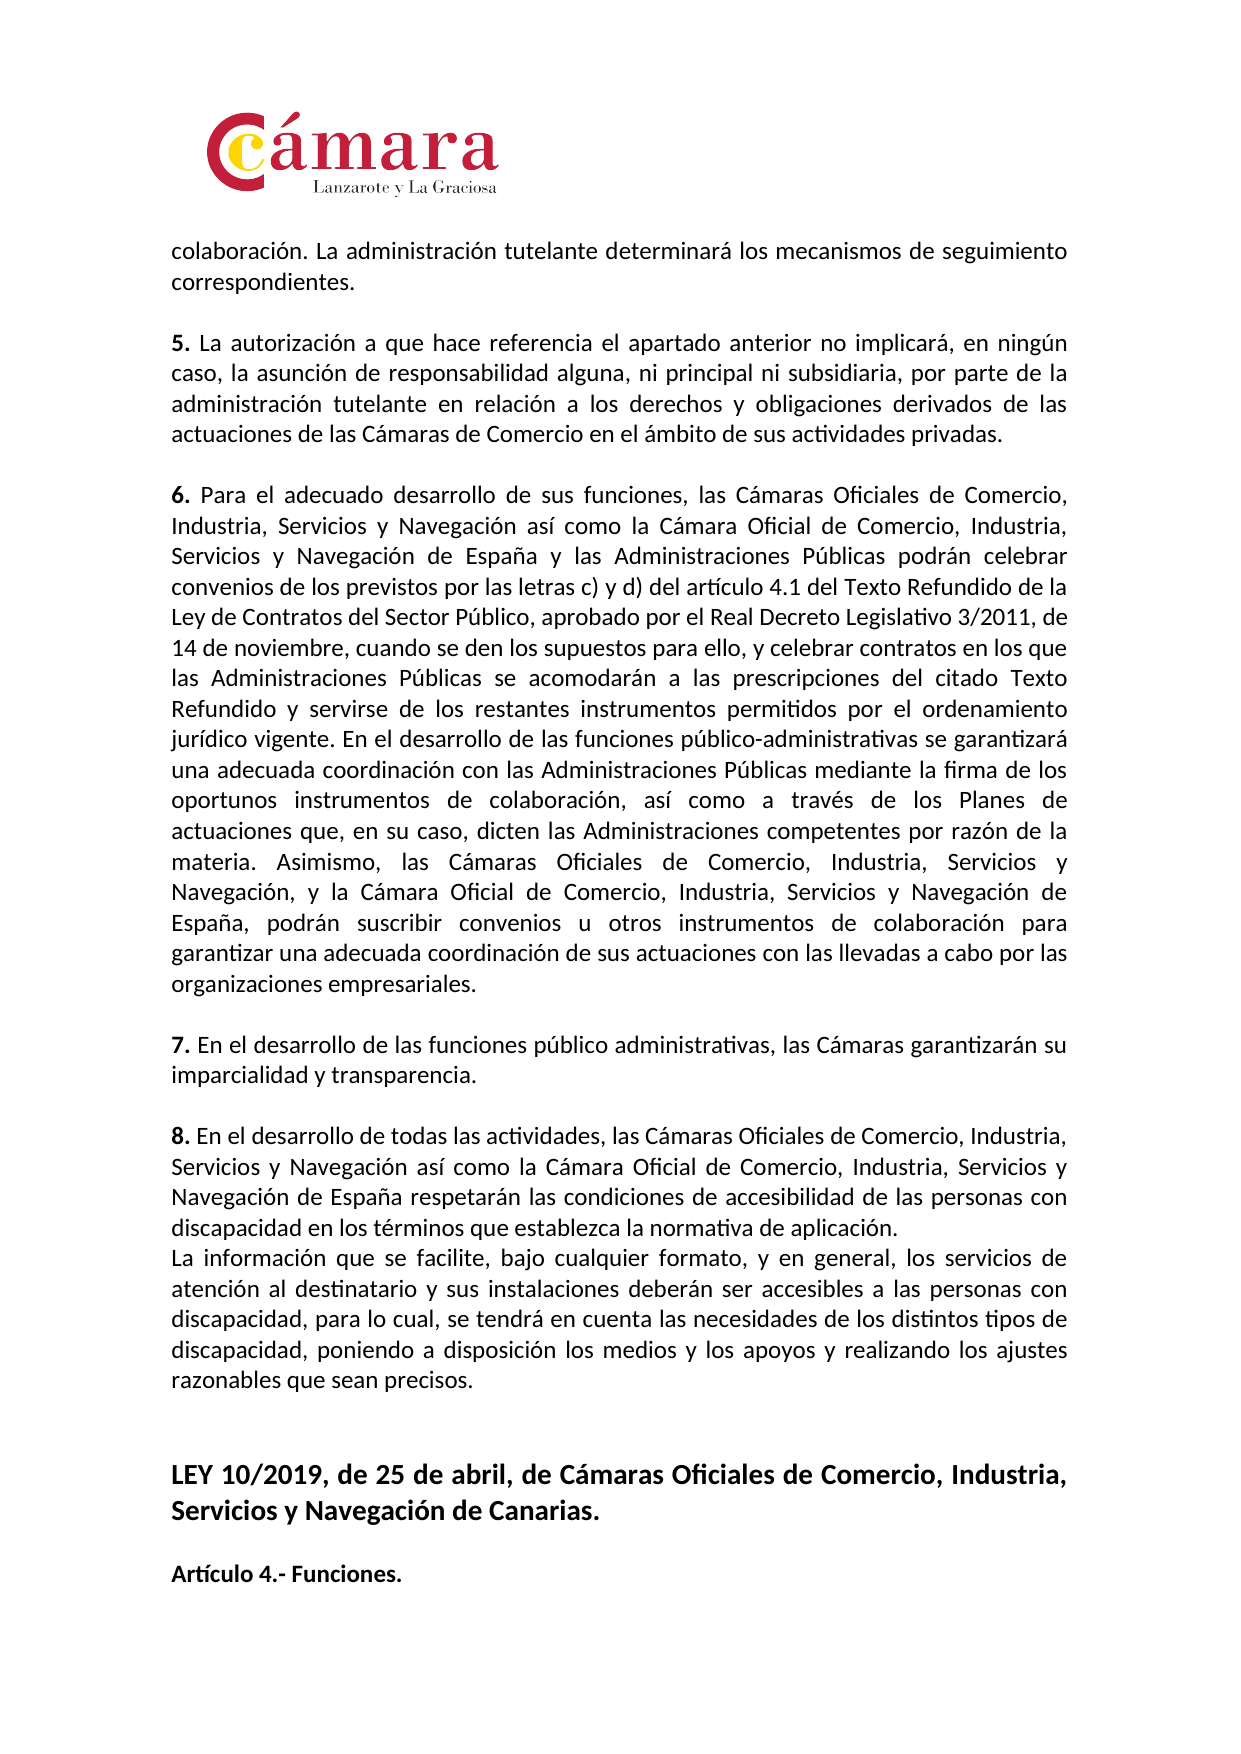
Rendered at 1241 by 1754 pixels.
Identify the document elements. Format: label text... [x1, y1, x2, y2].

text 7. En el desarrollo de las funciones público administrativas, las Cámaras garantizarán su imparcialidad y transparencia. [171, 1029, 1069, 1090]
text 6. Para el adecuado desarrollo de sus funciones, las Cámaras Oficiales de Comercio, Industria, Servicios y Navegación así como la Cámara Oficial de Comercio, Industria, Servicios y Navegación de España y las Administraciones Públicas podrán celebrar convenios de los previstos por las letras c) y d) del artículo 4.1 del Texto Refundido de la Ley de Contratos del Sector Público, aprobado por el Real Decreto Legislativo 3/2011, de 14 de noviembre, cuando se den los supuestos para ello, y celebrar contratos en los que las Administraciones Públicas se acomodarán a las prescripciones del citado Texto Refundido y servirse de los restantes instrumentos permitidos por el ordenamiento jurídico vigente. En el desarrollo de las funciones público-administrativas se garantizará una adecuada coordinación con las Administraciones Públicas mediante la firma de los oportunos instrumentos de colaboración, así como a través de los Planes de actuaciones que, en su caso, dicten las Administraciones competentes por razón de la materia. Asimismo, las Cámaras Oficiales de Comercio, Industria, Servicios y Navegación, y la Cámara Oficial de Comercio, Industria, Servicios y Navegación de España, podrán suscribir convenios u otros instrumentos de colaboración para garantizar una adecuada coordinación de sus actuaciones con las llevadas a cabo por las organizaciones empresariales. [171, 479, 1069, 998]
text LEY 10/2019, de 25 de abril, de Cámaras Oficiales de Comercio, Industria, Servicios y Navegación de Canarias. [171, 1456, 1069, 1527]
text 5. La autorización a que hace referencia el apartado anterior no implicará, en ningún caso, la asunción de responsabilidad alguna, ni principal ni subsidiaria, por parte de la administración tutelante en relación a los derechos y obligaciones derivados de las actuaciones de las Cámaras de Comercio en el ámbito de sus actividades privadas. [171, 327, 1069, 449]
text 8. En el desarrollo de todas las actividades, las Cámaras Oficiales de Comercio, Industria, Servicios y Navegación así como la Cámara Oficial de Comercio, Industria, Servicios y Navegación de España respetarán las condiciones de accesibilidad de las personas con discapacidad en los términos que establezca la normativa de aplicación. [171, 1120, 1069, 1242]
text Artículo 4.- Funciones. [171, 1558, 1069, 1588]
text colaboración. La administración tutelante determinará los mecanismos de seguimiento correspondientes. [171, 235, 1069, 296]
text La información que se facilite, bajo cualquier formato, y en general, los servicios de atención al destinatario y sus instalaciones deberán ser accesibles a las personas con discapacidad, para lo cual, se tendrá en cuenta las necesidades de los distintos tipos de discapacidad, poniendo a disposición los medios y los apoyos y realizando los ajustes razonables que sean precisos. [171, 1242, 1069, 1395]
